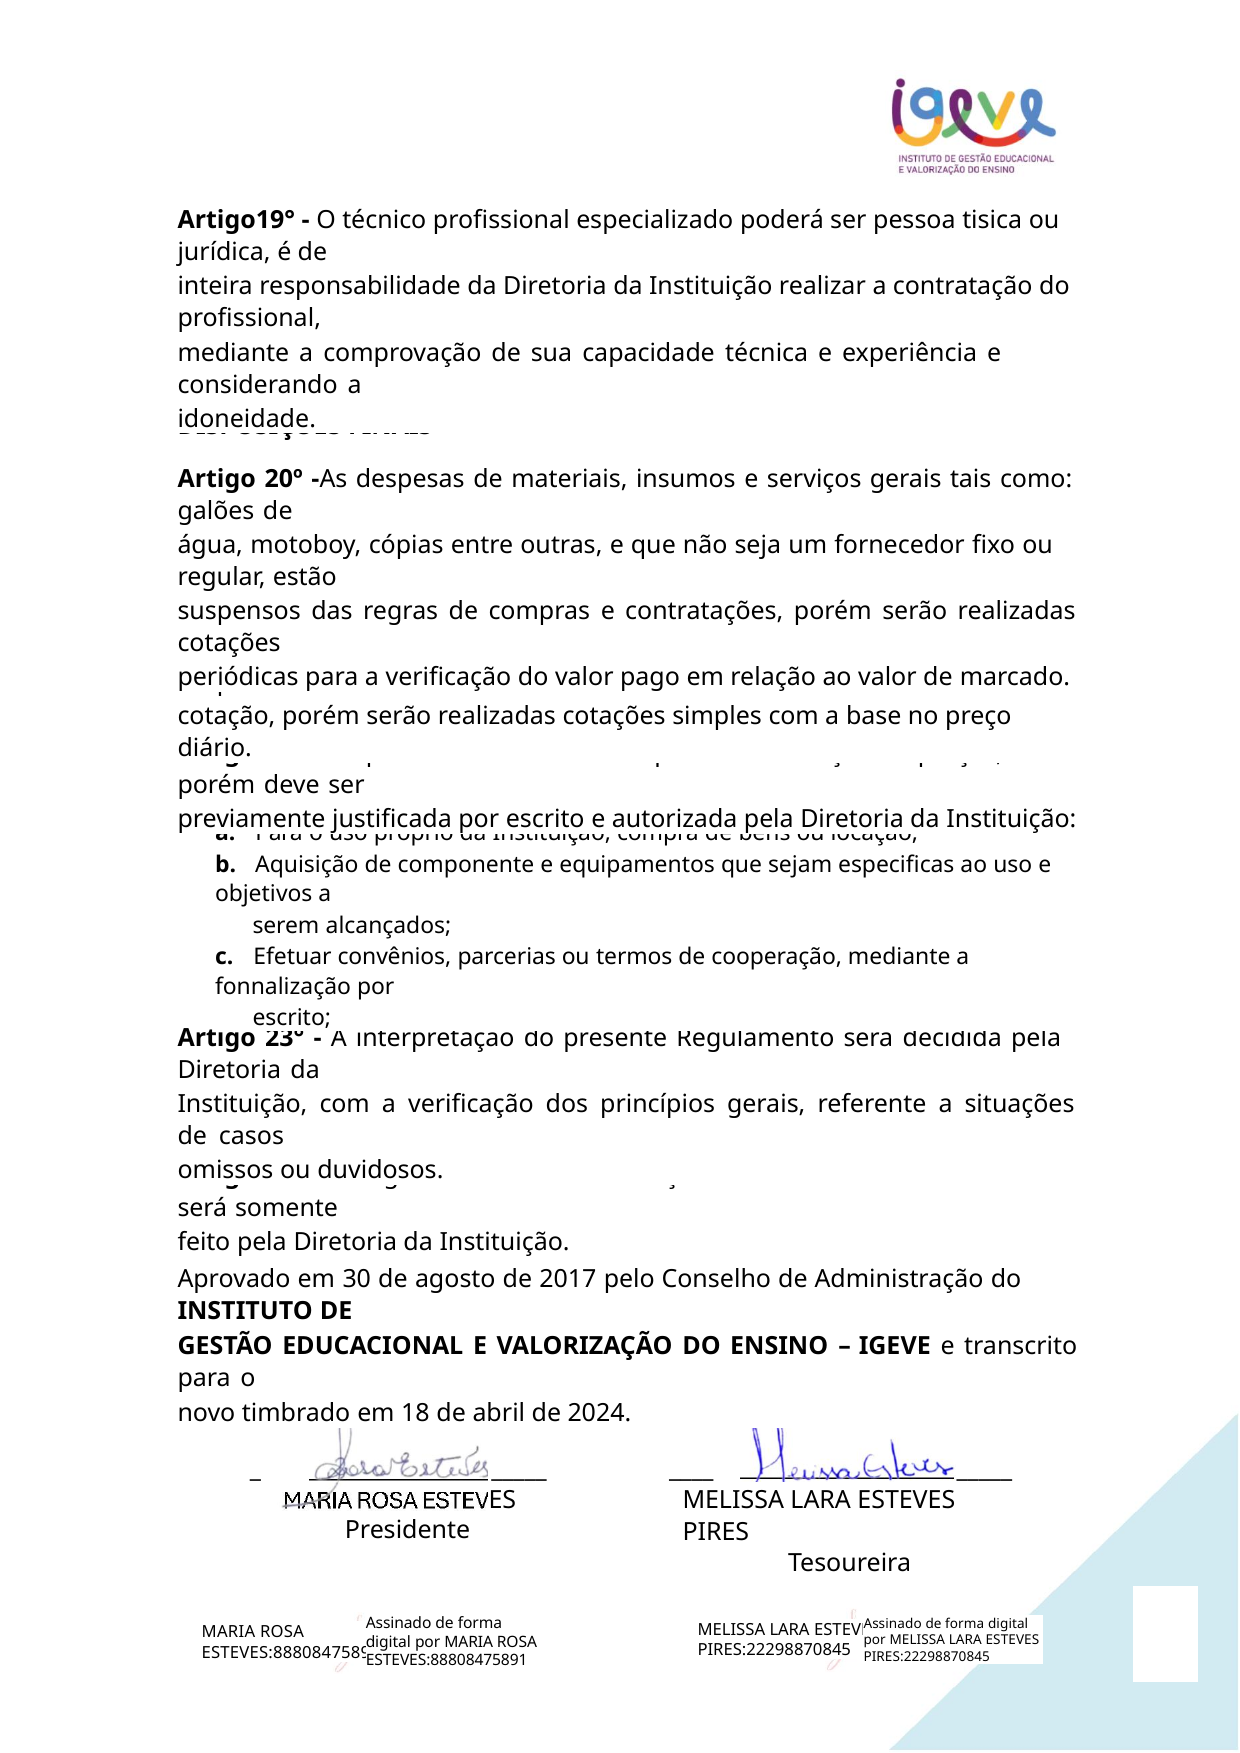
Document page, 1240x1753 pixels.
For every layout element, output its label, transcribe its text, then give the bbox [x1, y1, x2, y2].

text Artigo 22° - As possiblidades abaixo dispensam a cotação de preços, porém deve ser [177, 736, 1088, 800]
text periódicas para a verificação do valor pago em relação ao valor de marcado. [177, 660, 1088, 692]
text MARIA ROSA [201, 1621, 366, 1642]
text Artigo 23° - A interpretação do presente Regulamento será decidida pela Diretoria da [177, 1021, 1088, 1085]
text inteira responsabilidade da Diretoria da Instituição realizar a contratação do profissional, [177, 269, 1088, 333]
text PIRES:22298870845 [697, 1639, 863, 1659]
text novo timbrado em 18 de abril de 2024. [177, 1396, 1088, 1428]
text _ [249, 1452, 286, 1484]
text Instituição, com a verificação dos princípios gerais, referente a situações de casos [177, 1087, 1088, 1151]
text _____ [491, 1452, 573, 1484]
text _____ [956, 1452, 1039, 1484]
text MELISSA LARA ESTEVES PIRES [682, 1482, 1026, 1547]
text por MELISSA LARA ESTEVES [863, 1631, 1043, 1648]
text ES [488, 1484, 573, 1515]
text idoneidade. [177, 401, 1088, 433]
text Tesoureira [788, 1547, 1026, 1577]
text c. Efetuar convênios, parcerias ou termos de cooperação, mediante a fonnalização por [215, 941, 1066, 1000]
text __ [286, 1452, 309, 1484]
text PIRES:22298870845 [863, 1648, 1043, 1664]
text ____ [669, 1452, 740, 1484]
text a. Para o uso próprio da Instituição, compra de bens ou locação; [215, 834, 1066, 847]
text Artigo 21º -Os produtos de uso regular da entidade, os não duráveis estão suspensos da [177, 692, 1087, 697]
text MELISSA LARA ESTEVES [697, 1619, 863, 1639]
text b. Aquisição de componente e equipamentos que sejam especiﬁcas ao uso e objetivos a [215, 848, 1066, 908]
text feito pela Diretoria da Instituição. [177, 1224, 1087, 1257]
text Artigo19° - O técnico profissional especializado poderá ser pessoa tisica ou jurídica, é de [177, 203, 1088, 267]
text Assinado de forma digital [863, 1615, 1043, 1631]
text DISPOSIÇÕES FINAIS [177, 433, 434, 441]
text cotação, porém serão realizadas cotações simples com a base no preço diário. [177, 699, 1087, 763]
text ESTEVES:88808475891 [201, 1642, 366, 1662]
text omissos ou duvidosos. [177, 1153, 1088, 1185]
text digital por MARIA ROSA [366, 1632, 541, 1651]
text Aprovado em 30 de agosto de 2017 pelo Conselho de Administração do INSTITUTO DE [177, 1262, 1088, 1326]
text Artigo 24° - O Regulamento terá atualizações e revisões se necessário e será somente [177, 1185, 1087, 1222]
text Artigo 20º -As despesas de materiais, insumos e serviços gerais tais como: galões de [177, 461, 1088, 526]
text serem alcançados; [252, 909, 1066, 939]
text escrito; [252, 1002, 1066, 1031]
text GESTÃO EDUCACIONAL E VALORIZAÇÃO DO ENSINO – IGEVE e transcrito para o [177, 1329, 1088, 1393]
text Presidente [344, 1513, 478, 1545]
text suspensos das regras de compras e contratações, porém serão realizadas cotações [177, 593, 1088, 658]
text previamente justificada por escrito e autorizada pela Diretoria da Instituição: [177, 802, 1088, 834]
text água, motoboy, cópias entre outras, e que não seja um fornecedor fixo ou regular, estão [177, 527, 1088, 592]
text ESTEVES:88808475891 [366, 1651, 541, 1669]
text Assinado de forma [366, 1614, 541, 1632]
text 7 [1133, 1586, 1198, 1682]
text mediante a comprovação de sua capacidade técnica e experiência e considerando a [177, 335, 1088, 399]
